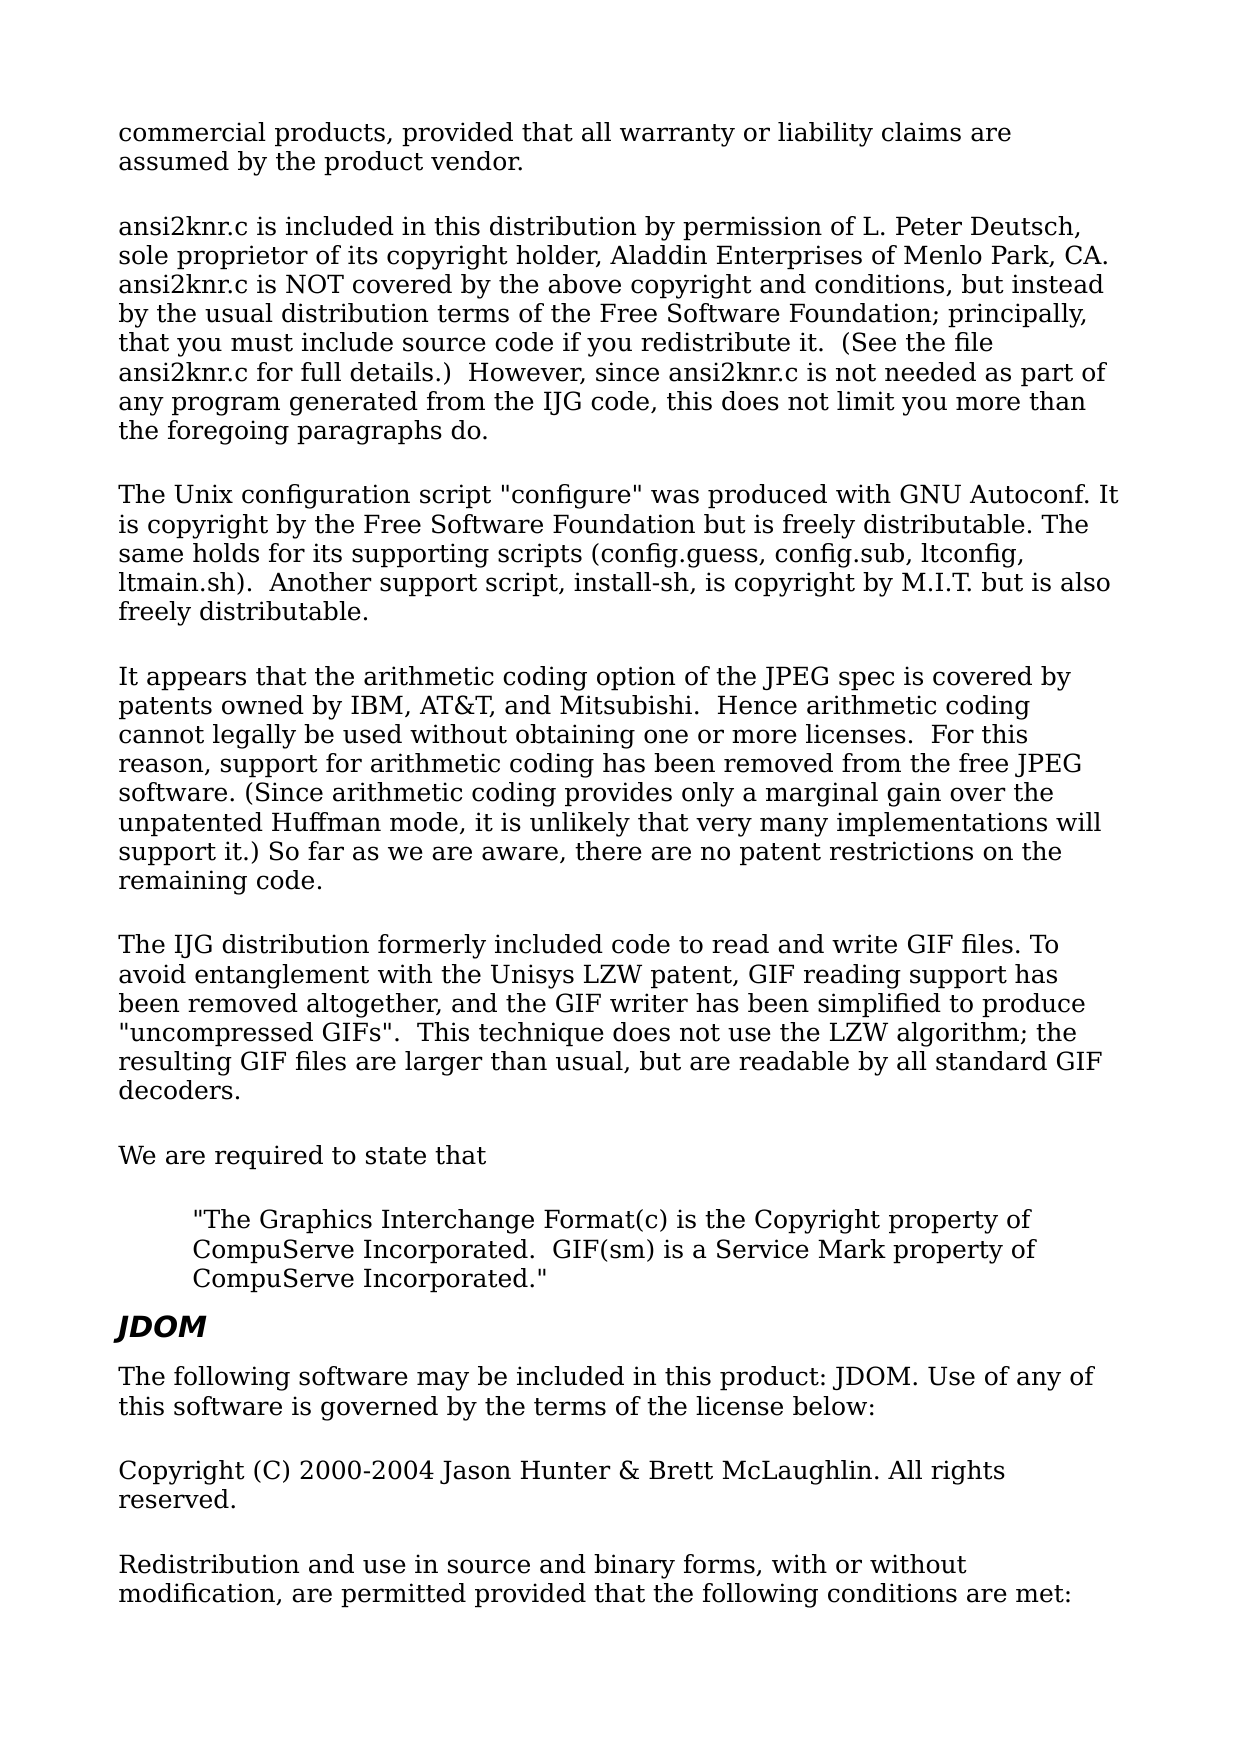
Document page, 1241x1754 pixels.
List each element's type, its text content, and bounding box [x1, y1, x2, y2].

text "The Graphics Interchange Format(c) is the Copyright property of CompuServe Incorporated. GIF(sm) is a Service Mark property of CompuServe Incorporated." [192, 1206, 1122, 1293]
text The IJG distribution formerly included code to read and write GIF files. To avoid entanglement with the Unisys LZW patent, GIF reading support has been removed altogether, and the GIF writer has been simplified to produce "uncompressed GIFs". This technique does not use the LZW algorithm; the resulting GIF files are larger than usual, but are readable by all standard GIF decoders. [118, 931, 1122, 1106]
text The Unix configuration script "configure" was produced with GNU Autoconf. It is copyright by the Free Software Foundation but is freely distributable. The same holds for its supporting scripts (config.guess, config.sub, ltconfig, ltmain.sh). Another support script, install-sh, is copyright by M.I.T. but is also freely distributable. [118, 481, 1122, 626]
text The following software may be included in this product: JDOM. Use of any of this software is governed by the terms of the license below: [118, 1362, 1122, 1421]
text Copyright (C) 2000-2004 Jason Hunter & Brett McLaughlin. All rights reserved. [118, 1456, 1122, 1514]
text Redistribution and use in source and binary forms, with or without modification, are permitted provided that the following conditions are met: [118, 1550, 1122, 1608]
text commercial products, provided that all warranty or liability claims are assumed by the product vendor. [118, 118, 1122, 176]
text We are required to state that [118, 1141, 1122, 1170]
subtitle JDOM [118, 1311, 1122, 1345]
text It appears that the arithmetic coding option of the JPEG spec is covered by patents owned by IBM, AT&T, and Mitsubishi. Hence arithmetic coding cannot legally be used without obtaining one or more licenses. For this reason, support for arithmetic coding has been removed from the free JPEG software. (Since arithmetic coding provides only a marginal gain over the unpatented Huffman mode, it is unlikely that very many implementations will support it.) So far as we are aware, there are no patent restrictions on the remaining code. [118, 662, 1122, 895]
text ansi2knr.c is included in this distribution by permission of L. Peter Deutsch, sole proprietor of its copyright holder, Aladdin Enterprises of Menlo Park, CA. ansi2knr.c is NOT covered by the above copyright and conditions, but instead by the usual distribution terms of the Free Software Foundation; principally, that you must include source code if you redistribute it. (See the file ansi2knr.c for full details.) However, since ansi2knr.c is not needed as part of any program generated from the IJG code, this does not limit you more than the foregoing paragraphs do. [118, 212, 1122, 445]
